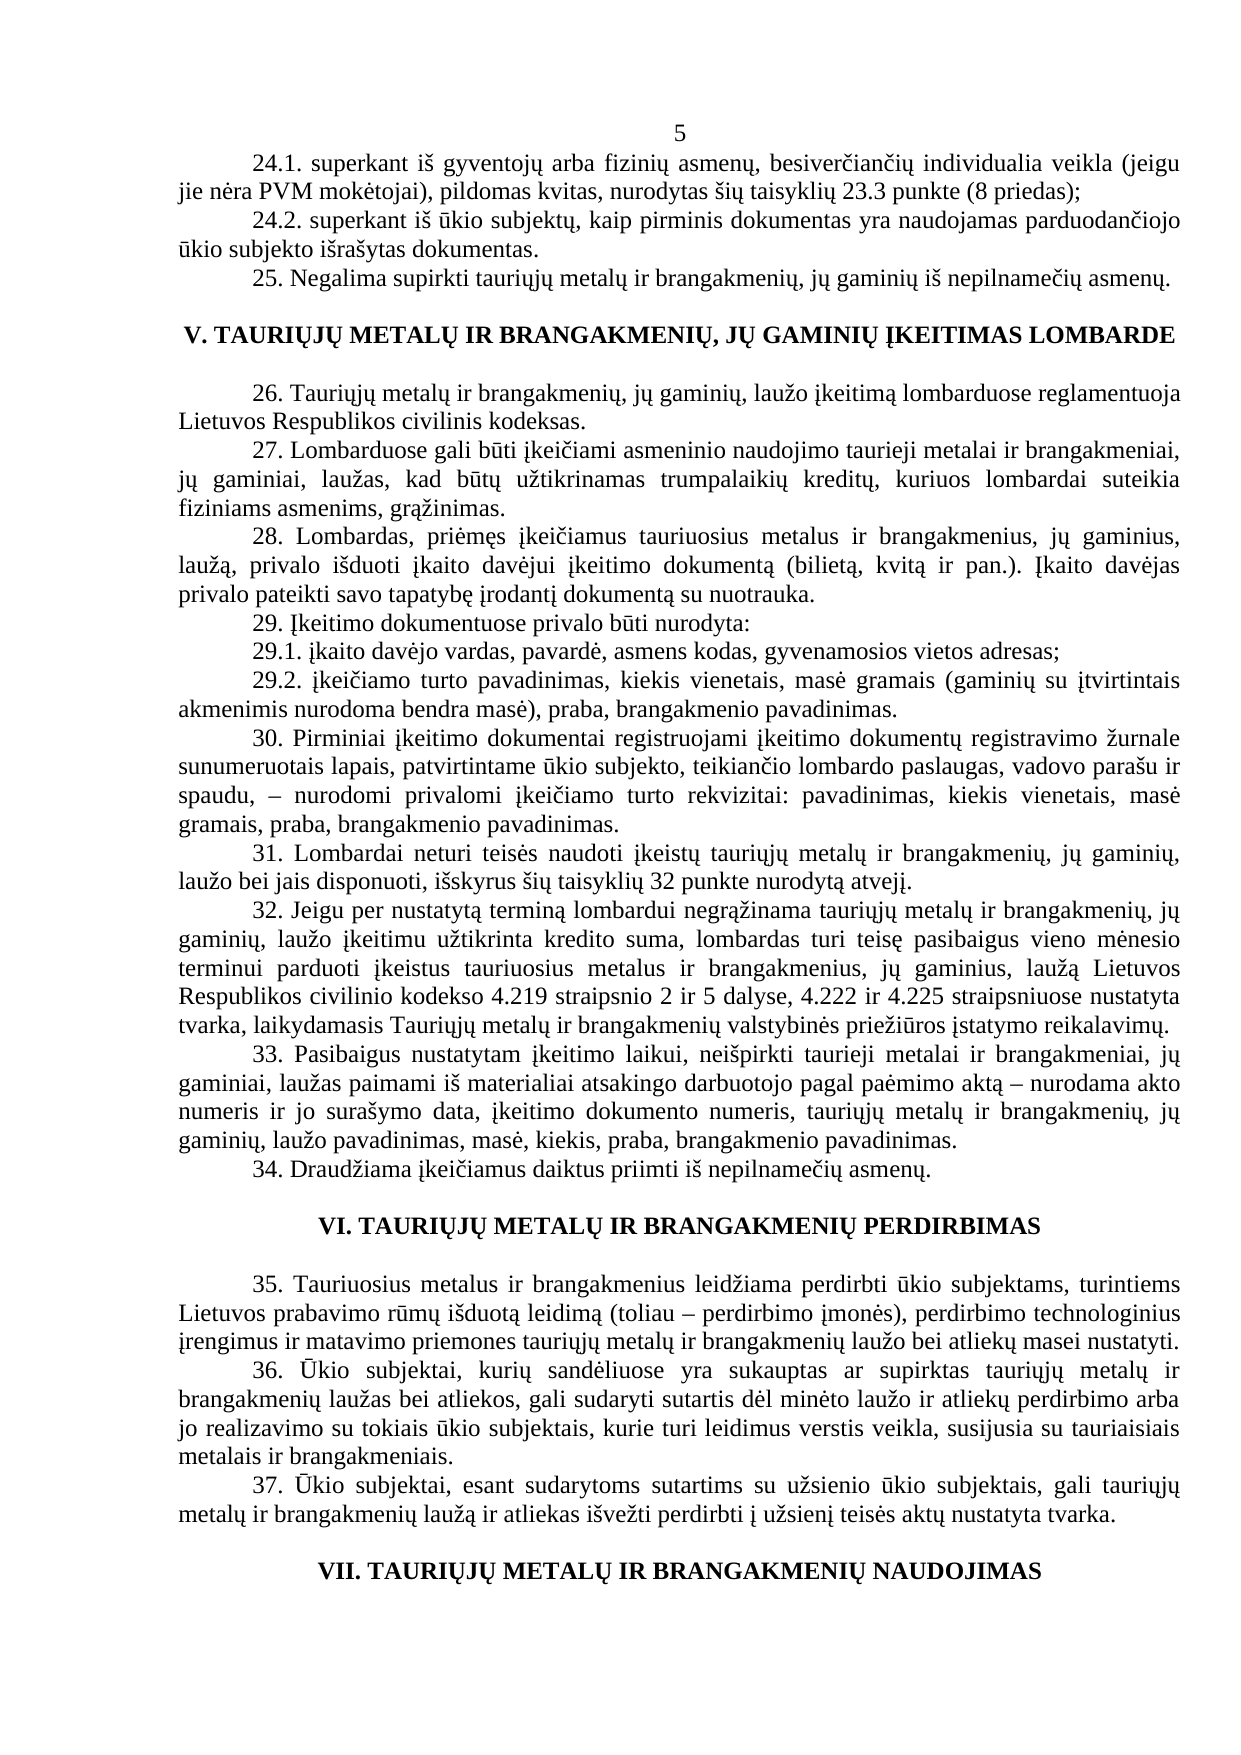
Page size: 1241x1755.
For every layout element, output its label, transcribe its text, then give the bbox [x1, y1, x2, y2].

text VII. TAURIŲJŲ METALŲ IR BRANGAKMENIŲ NAUDOJIMAS [178, 1556, 1181, 1585]
text 25. Negalima supirkti tauriųjų metalų ir brangakmenių, jų gaminių iš nepilnamečių asmenų. [178, 263, 1181, 291]
text 33. Pasibaigus nustatytam įkeitimo laikui, neišpirkti taurieji metalai ir brangakmeniai, jų gaminiai, laužas paimami iš materialiai atsakingo darbuotojo pagal paėmimo aktą – nurodama akto numeris ir jo surašymo data, įkeitimo dokumento numeris, tauriųjų metalų ir brangakmenių, jų gaminių, laužo pavadinimas, masė, kiekis, praba, brangakmenio pavadinimas. [178, 1039, 1181, 1154]
text 32. Jeigu per nustatytą terminą lombardui negrąžinama tauriųjų metalų ir brangakmenių, jų gaminių, laužo įkeitimu užtikrinta kredito suma, lombardas turi teisę pasibaigus vieno mėnesio terminui parduoti įkeistus tauriuosius metalus ir brangakmenius, jų gaminius, laužą Lietuvos Respublikos civilinio kodekso 4.219 straipsnio 2 ir 5 dalyse, 4.222 ir 4.225 straipsniuose nustatyta tvarka, laikydamasis Tauriųjų metalų ir brangakmenių valstybinės priežiūros įstatymo reikalavimų. [178, 895, 1181, 1039]
text 28. Lombardas, priėmęs įkeičiamus tauriuosius metalus ir brangakmenius, jų gaminius, laužą, privalo išduoti įkaito davėjui įkeitimo dokumentą (bilietą, kvitą ir pan.). Įkaito davėjas privalo pateikti savo tapatybę įrodantį dokumentą su nuotrauka. [178, 521, 1181, 608]
text 36. Ūkio subjektai, kurių sandėliuose yra sukauptas ar supirktas tauriųjų metalų ir brangakmenių laužas bei atliekos, gali sudaryti sutartis dėl minėto laužo ir atliekų perdirbimo arba jo realizavimo su tokiais ūkio subjektais, kurie turi leidimus verstis veikla, susijusia su tauriaisiais metalais ir brangakmeniais. [178, 1355, 1181, 1470]
text 29. Įkeitimo dokumentuose privalo būti nurodyta: [178, 608, 1181, 636]
text 31. Lombardai neturi teisės naudoti įkeistų tauriųjų metalų ir brangakmenių, jų gaminių, laužo bei jais disponuoti, išskyrus šių taisyklių 32 punkte nurodytą atvejį. [178, 838, 1181, 895]
text 26. Tauriųjų metalų ir brangakmenių, jų gaminių, laužo įkeitimą lombarduose reglamentuoja Lietuvos Respublikos civilinis kodeksas. [178, 378, 1181, 435]
text 24.2. superkant iš ūkio subjektų, kaip pirminis dokumentas yra naudojamas parduodančiojo ūkio subjekto išrašytas dokumentas. [178, 205, 1181, 263]
text VI. TAURIŲJŲ METALŲ IR BRANGAKMENIŲ PERDIRBIMAS [178, 1211, 1181, 1240]
text 24.1. superkant iš gyventojų arba fizinių asmenų, besiverčiančių individualia veikla (jeigu jie nėra PVM mokėtojai), pildomas kvitas, nurodytas šių taisyklių 23.3 punkte (8 priedas); [178, 148, 1181, 205]
text 30. Pirminiai įkeitimo dokumentai registruojami įkeitimo dokumentų registravimo žurnale sunumeruotais lapais, patvirtintame ūkio subjekto, teikiančio lombardo paslaugas, vadovo parašu ir spaudu, – nurodomi privalomi įkeičiamo turto rekvizitai: pavadinimas, kiekis vienetais, masė gramais, praba, brangakmenio pavadinimas. [178, 723, 1181, 838]
text V. TAURIŲJŲ METALŲ IR BRANGAKMENIŲ, JŲ GAMINIŲ ĮKEITIMAS LOMBARDE [178, 320, 1181, 349]
text 27. Lombarduose gali būti įkeičiami asmeninio naudojimo taurieji metalai ir brangakmeniai, jų gaminiai, laužas, kad būtų užtikrinamas trumpalaikių kreditų, kuriuos lombardai suteikia fiziniams asmenims, grąžinimas. [178, 435, 1181, 521]
text 29.1. įkaito davėjo vardas, pavardė, asmens kodas, gyvenamosios vietos adresas; [178, 636, 1181, 665]
text 34. Draudžiama įkeičiamus daiktus priimti iš nepilnamečių asmenų. [178, 1154, 1181, 1183]
text 37. Ūkio subjektai, esant sudarytoms sutartims su užsienio ūkio subjektais, gali tauriųjų metalų ir brangakmenių laužą ir atliekas išvežti perdirbti į užsienį teisės aktų nustatyta tvarka. [178, 1470, 1181, 1528]
text 35. Tauriuosius metalus ir brangakmenius leidžiama perdirbti ūkio subjektams, turintiems Lietuvos prabavimo rūmų išduotą leidimą (toliau – perdirbimo įmonės), perdirbimo technologinius įrengimus ir matavimo priemones tauriųjų metalų ir brangakmenių laužo bei atliekų masei nustatyti. [178, 1269, 1181, 1355]
text 29.2. įkeičiamo turto pavadinimas, kiekis vienetais, masė gramais (gaminių su įtvirtintais akmenimis nurodoma bendra masė), praba, brangakmenio pavadinimas. [178, 665, 1181, 723]
